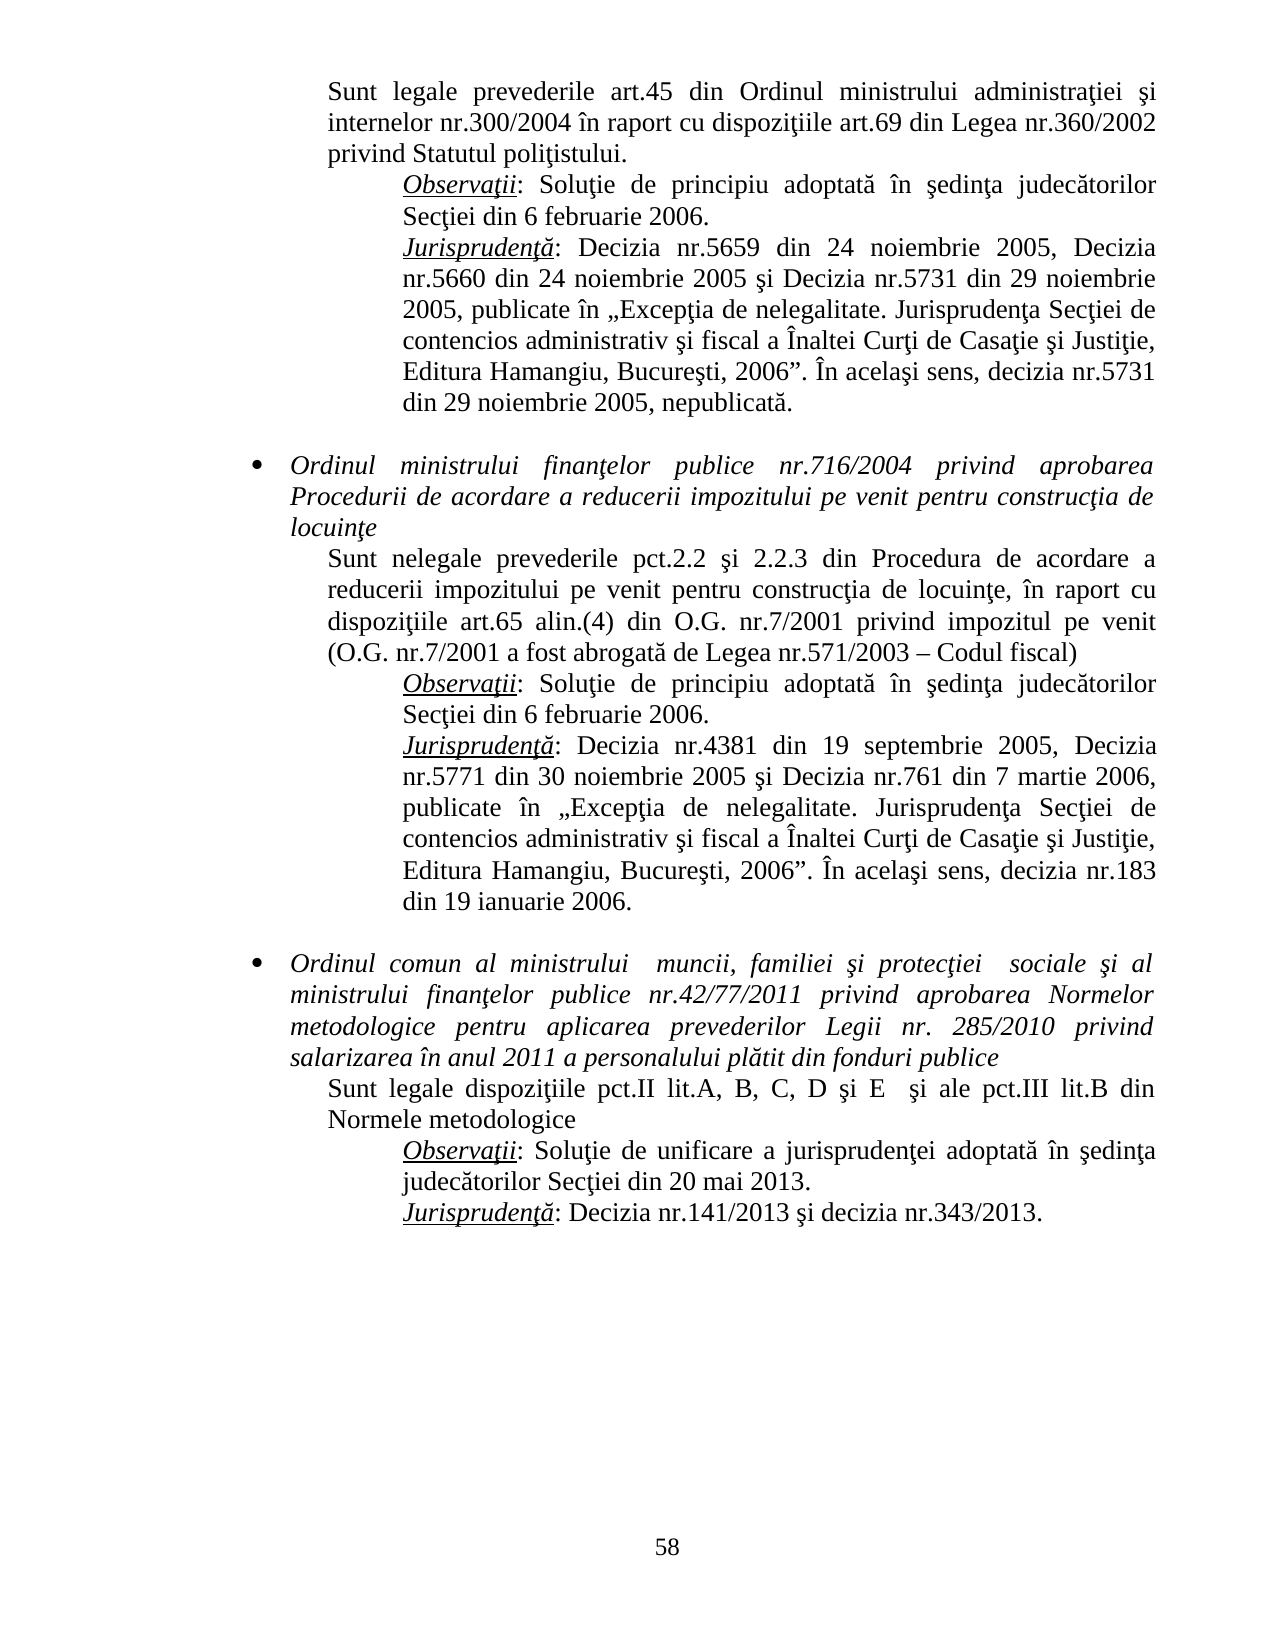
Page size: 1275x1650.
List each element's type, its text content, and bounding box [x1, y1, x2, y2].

list Ordinul ministrului finanţelor publice nr.716/2004 privind aprobarea Procedurii de acordare a reducerii impozitului pe venit pentru construcţia de locuinţe [252, 449, 1157, 542]
list Ordinul comun al ministrului muncii, familiei şi protecţiei sociale şi al ministrului finanţelor publice nr.42/77/2011 privind aprobarea Normelor metodologice pentru aplicarea prevederilor Legii nr. 285/2010 privind salarizarea în anul 2011 a personalului plătit din fonduri publice [252, 947, 1157, 1072]
text Sunt legale prevederile art.45 din Ordinul ministrului administraţiei şi internelor nr.300/2004 în raport cu dispoziţiile art.69 din Legea nr.360/2002 privind Statutul poliţistului. [327, 75, 1157, 168]
text Observaţii: Soluţie de principiu adoptată în şedinţa judecătorilor Secţiei din 6 februarie 2006. [402, 667, 1157, 729]
text Jurisprudenţă: Decizia nr.5659 din 24 noiembrie 2005, Decizia nr.5660 din 24 noiembrie 2005 şi Decizia nr.5731 din 29 noiembrie 2005, publicate în „Excepţia de nelegalitate. Jurisprudenţa Secţiei de contencios administrativ şi fiscal a Înaltei Curţi de Casaţie şi Justiţie, Editura Hamangiu, Bucureşti, 2006”. În acelaşi sens, decizia nr.5731 din 29 noiembrie 2005, nepublicată. [402, 231, 1157, 418]
text Sunt legale dispoziţiile pct.II lit.A, B, C, D şi E şi ale pct.III lit.B din Normele metodologice [327, 1072, 1157, 1134]
text Sunt nelegale prevederile pct.2.2 şi 2.2.3 din Procedura de acordare a reducerii impozitului pe venit pentru construcţia de locuinţe, în raport cu dispoziţiile art.65 alin.(4) din O.G. nr.7/2001 privind impozitul pe venit (O.G. nr.7/2001 a fost abrogată de Legea nr.571/2003 – Codul fiscal) [327, 542, 1157, 667]
text Observaţii: Soluţie de unificare a jurisprudenţei adoptată în şedinţa judecătorilor Secţiei din 20 mai 2013. [402, 1134, 1157, 1196]
text Jurisprudenţă: Decizia nr.4381 din 19 septembrie 2005, Decizia nr.5771 din 30 noiembrie 2005 şi Decizia nr.761 din 7 martie 2006, publicate în „Excepţia de nelegalitate. Jurisprudenţa Secţiei de contencios administrativ şi fiscal a Înaltei Curţi de Casaţie şi Justiţie, Editura Hamangiu, Bucureşti, 2006”. În acelaşi sens, decizia nr.183 din 19 ianuarie 2006. [402, 729, 1157, 916]
text Observaţii: Soluţie de principiu adoptată în şedinţa judecătorilor Secţiei din 6 februarie 2006. [402, 168, 1157, 231]
text Jurisprudenţă: Decizia nr.141/2013 şi decizia nr.343/2013. [402, 1196, 1157, 1228]
